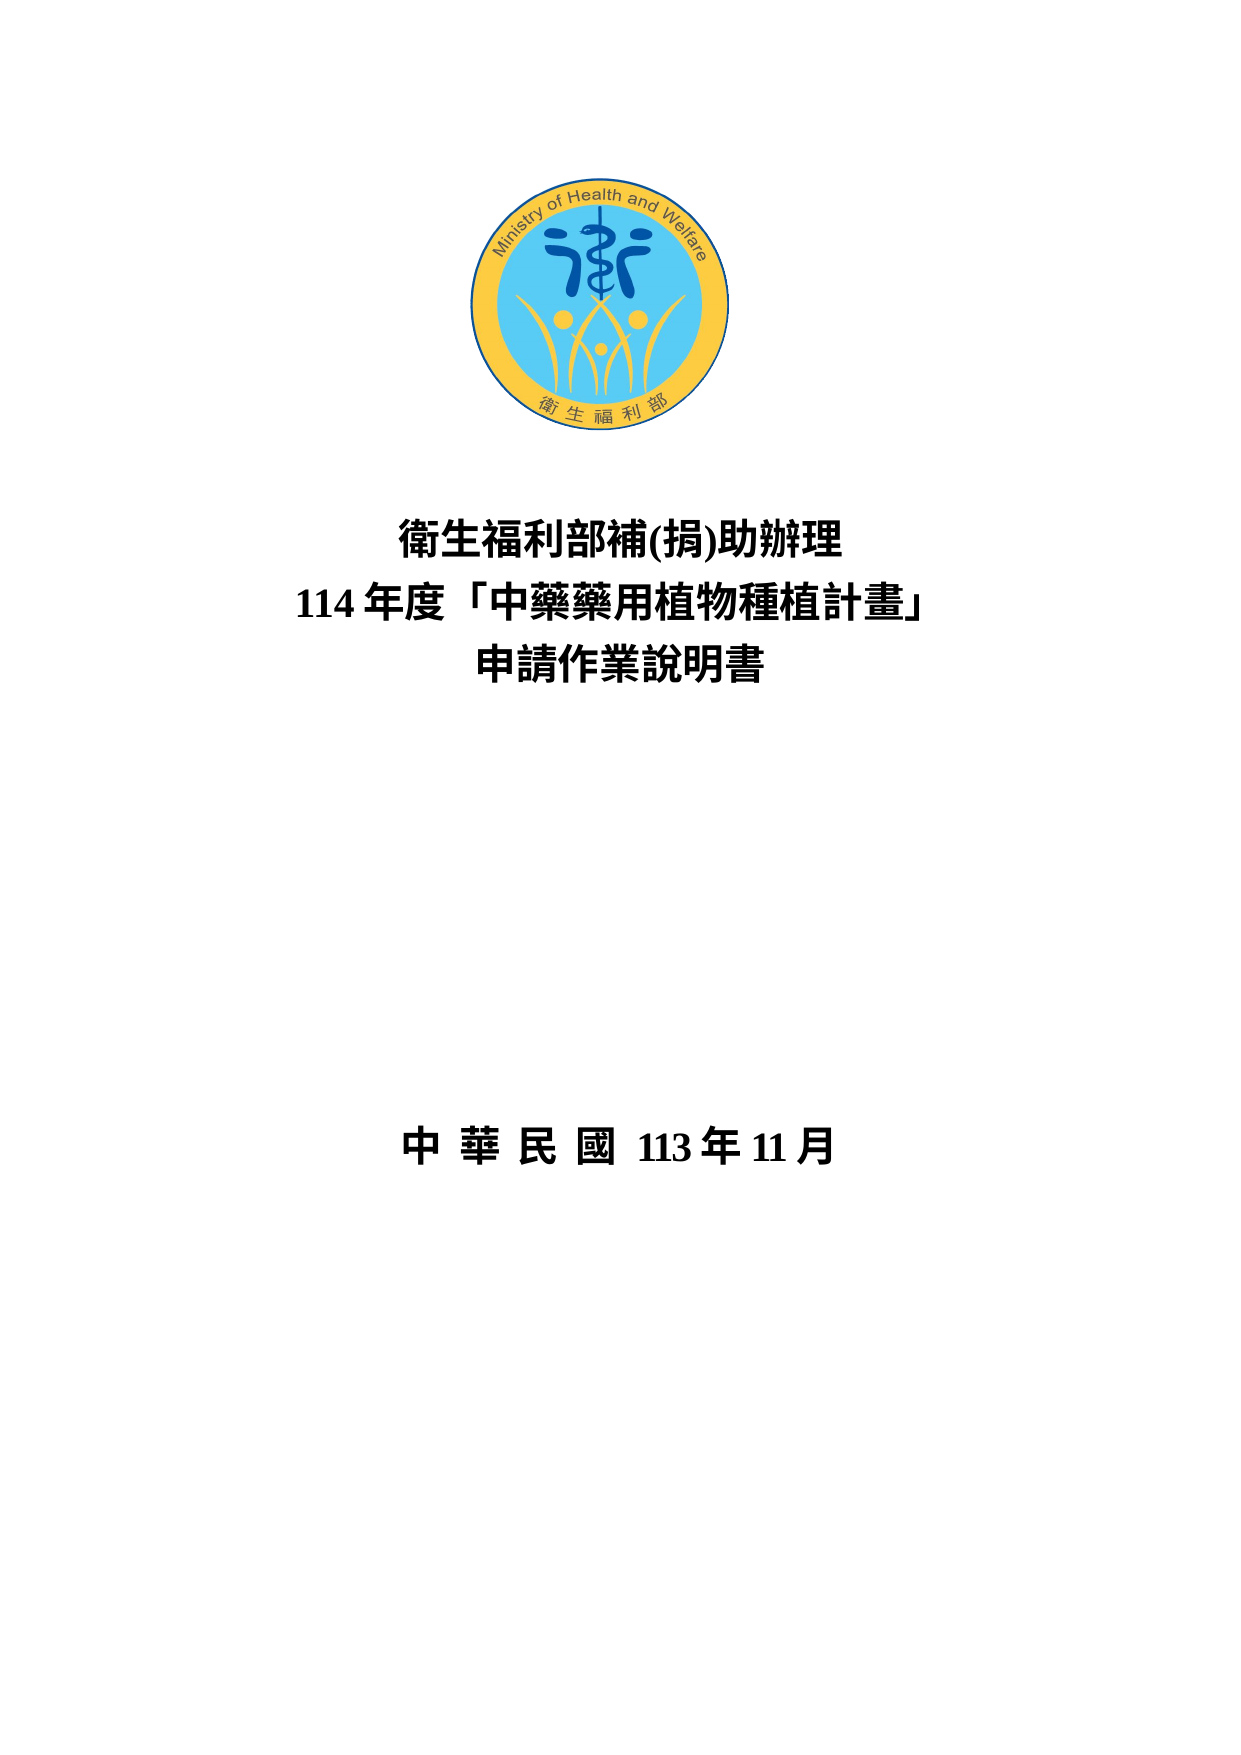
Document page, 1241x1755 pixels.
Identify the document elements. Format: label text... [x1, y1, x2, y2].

text 衛生福利部補(捐)助辦理 [118, 495, 1122, 557]
text 中 華 民 國 113年11月 [118, 1120, 1122, 1172]
text 114年度「中藥藥用植物種植計畫」 [118, 557, 1122, 620]
text 申請作業說明書 [118, 620, 1122, 682]
